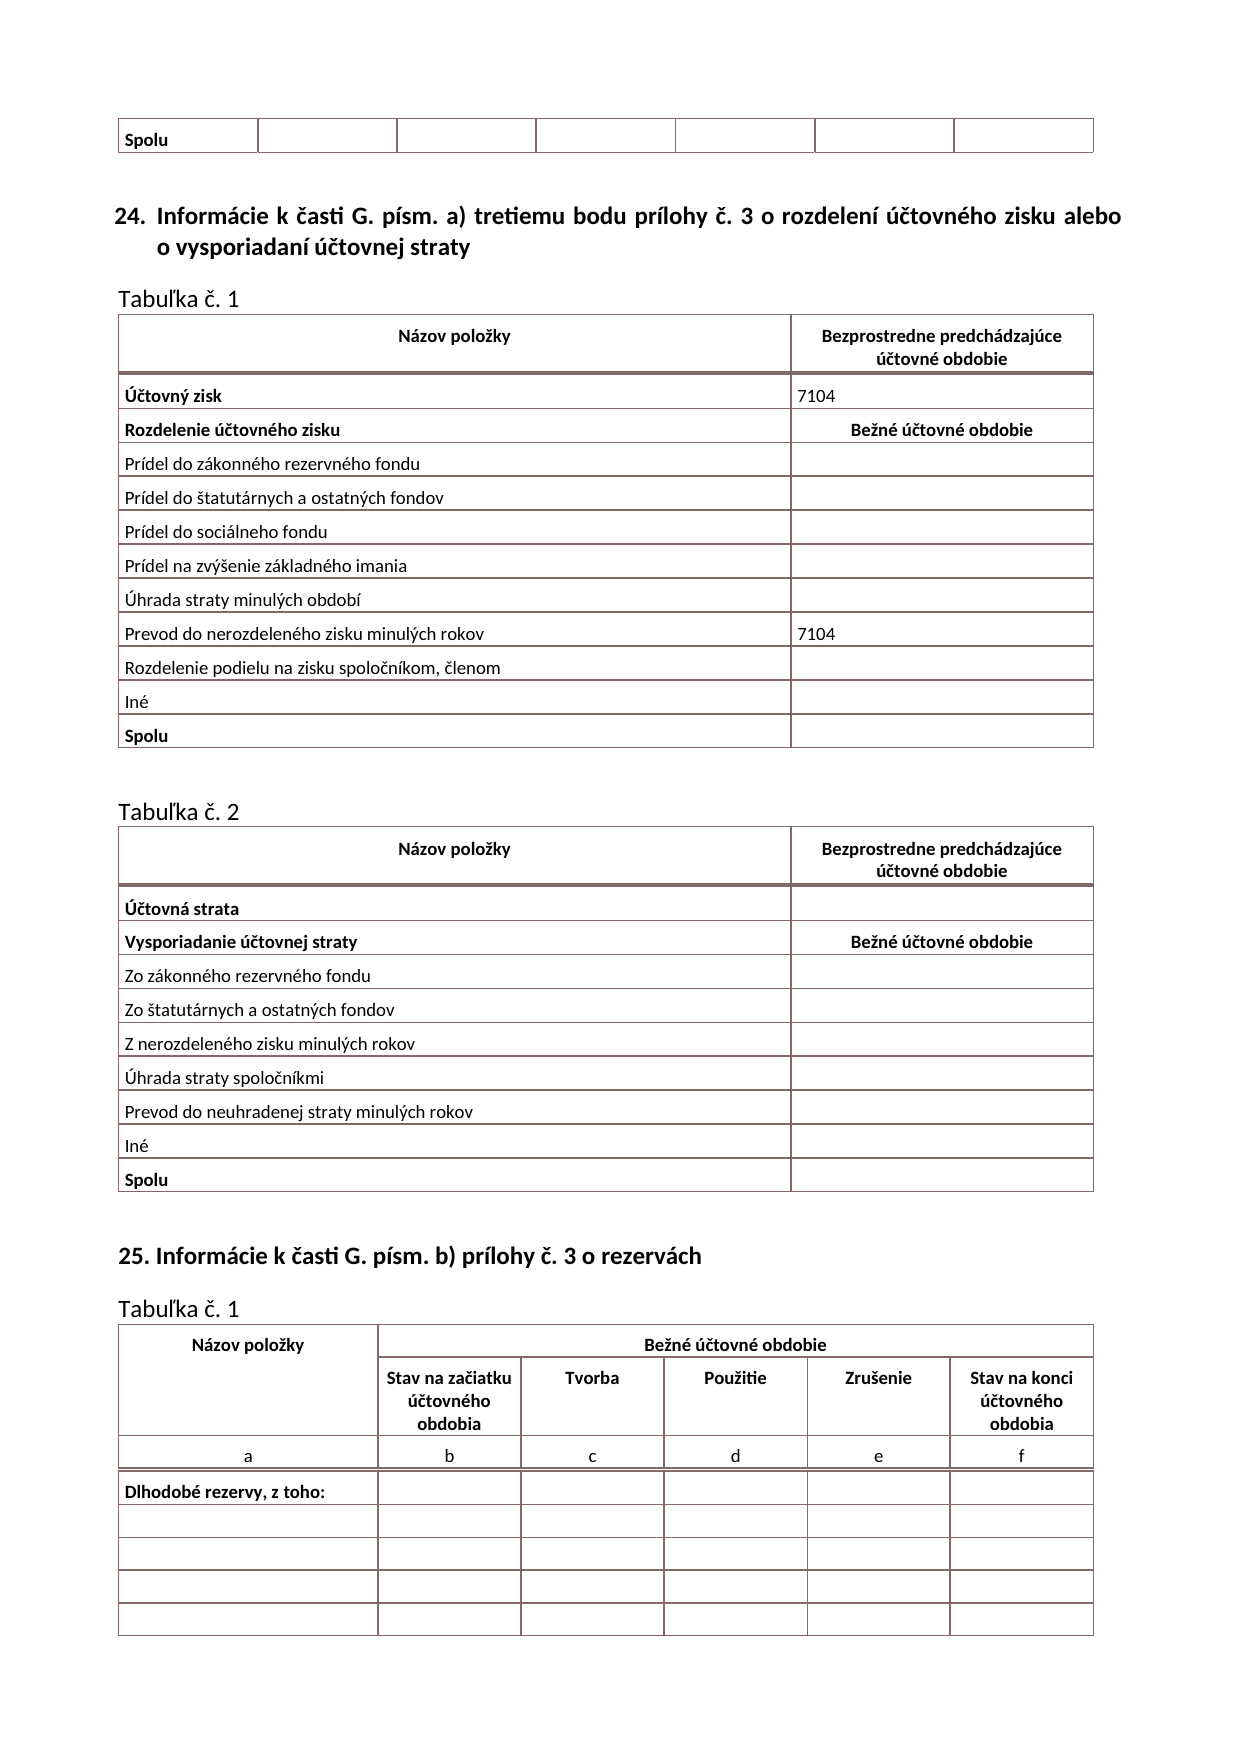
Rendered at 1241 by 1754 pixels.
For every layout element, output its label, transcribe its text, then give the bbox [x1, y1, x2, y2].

table_cell Tvorba [522, 1358, 663, 1435]
table_cell [119, 1604, 377, 1635]
table_cell Prídel na zvýšenie základného imania [119, 545, 790, 577]
table_cell [792, 681, 1093, 713]
table_cell [808, 1538, 949, 1569]
table_cell Zo zákonného rezervného fondu [119, 955, 790, 988]
table_cell Prevod do nerozdeleného zisku minulých rokov [119, 613, 790, 645]
table_cell Rozdelenie podielu na zisku spoločníkom, členom [119, 647, 790, 679]
table_cell Prídel do sociálneho fondu [119, 511, 790, 543]
table_cell Bežné účtovné obdobie [792, 921, 1093, 954]
table_cell [119, 1505, 377, 1537]
table_cell b [379, 1436, 520, 1467]
table_cell [792, 1057, 1093, 1089]
table_cell [792, 443, 1093, 475]
table_cell Rozdelenie účtovného zisku [119, 409, 790, 442]
table_cell Spolu [119, 119, 257, 152]
table_cell e [808, 1436, 949, 1467]
table_cell [792, 647, 1093, 679]
table_cell [951, 1604, 1093, 1635]
table_cell [792, 545, 1093, 577]
table_cell [522, 1472, 663, 1504]
table_header Bezprostredne predchádzajúce účtovné obdobie [792, 827, 1093, 883]
table_header Bežné účtovné obdobie [379, 1325, 1093, 1356]
table_cell [808, 1604, 949, 1635]
table_cell Úhrada straty spoločníkmi [119, 1057, 790, 1089]
table_cell Z nerozdeleného zisku minulých rokov [119, 1023, 790, 1055]
table_cell c [522, 1436, 663, 1467]
table_cell Bežné účtovné obdobie [792, 409, 1093, 442]
table_cell [379, 1472, 520, 1504]
table_cell [792, 511, 1093, 543]
table_cell [808, 1505, 949, 1537]
table_cell 7104 [792, 375, 1093, 408]
table_cell Iné [119, 681, 790, 713]
table_cell Prevod do neuhradenej straty minulých rokov [119, 1091, 790, 1123]
table_cell [792, 1159, 1093, 1191]
table_cell [259, 119, 396, 152]
table_header Názov položky [119, 827, 790, 883]
text 24. Informácie k časti G. písm. a) tretiemu bodu prílohy č. 3 o rozdelení účtovného zisku alebo o vysporiadaní účtovnej straty [114, 200, 1122, 261]
table_cell [379, 1505, 520, 1537]
table_cell Stav na začiatku účtovného obdobia [379, 1358, 520, 1435]
table_cell [792, 1091, 1093, 1123]
table_cell Zo štatutárnych a ostatných fondov [119, 989, 790, 1022]
table_cell [522, 1538, 663, 1569]
table_cell [792, 1023, 1093, 1055]
table_cell [665, 1538, 807, 1569]
table_cell Prídel do štatutárnych a ostatných fondov [119, 477, 790, 509]
table_cell [665, 1472, 807, 1504]
table_cell [398, 119, 535, 152]
table_cell [119, 1571, 377, 1602]
table_cell Účtovný zisk [119, 375, 790, 408]
table_cell [379, 1571, 520, 1602]
table_cell [951, 1472, 1093, 1504]
table_cell Stav na konci účtovného obdobia [951, 1358, 1093, 1435]
table_cell f [951, 1436, 1093, 1467]
table_cell [792, 1125, 1093, 1157]
table_cell Iné [119, 1125, 790, 1157]
table_cell [379, 1538, 520, 1569]
table_header Názov položky [119, 1325, 377, 1435]
table_cell [792, 715, 1093, 747]
text Tabuľka č. 2 [118, 796, 1122, 826]
table_header Bezprostredne predchádzajúce účtovné obdobie [792, 315, 1093, 371]
table_cell [792, 477, 1093, 509]
table_cell [808, 1571, 949, 1602]
table_cell 7104 [792, 613, 1093, 645]
table_cell Spolu [119, 715, 790, 747]
table_cell [665, 1604, 807, 1635]
table_cell [792, 955, 1093, 988]
table_cell d [665, 1436, 807, 1467]
table_cell Prídel do zákonného rezervného fondu [119, 443, 790, 475]
table_cell [792, 887, 1093, 920]
table_cell Vysporiadanie účtovnej straty [119, 921, 790, 954]
table_cell [665, 1571, 807, 1602]
table_cell [951, 1505, 1093, 1537]
table_cell [537, 119, 675, 152]
table_cell Zrušenie [808, 1358, 949, 1435]
table_cell Použitie [665, 1358, 807, 1435]
table_cell [951, 1538, 1093, 1569]
table_cell Dlhodobé rezervy, z toho: [119, 1472, 377, 1504]
text 25. Informácie k časti G. písm. b) prílohy č. 3 o rezervách [118, 1240, 1122, 1270]
table_cell [522, 1571, 663, 1602]
table_cell [955, 119, 1093, 152]
table_cell [951, 1571, 1093, 1602]
text Tabuľka č. 1 [118, 1293, 1122, 1323]
table_cell [665, 1505, 807, 1537]
table_cell Účtovná strata [119, 887, 790, 920]
table_cell Spolu [119, 1159, 790, 1191]
table_cell [792, 579, 1093, 611]
table_cell [379, 1604, 520, 1635]
table_cell Úhrada straty minulých období [119, 579, 790, 611]
table_cell [792, 989, 1093, 1022]
table_cell [119, 1538, 377, 1569]
table_header Názov položky [119, 315, 790, 371]
table_cell [816, 119, 953, 152]
table_cell [808, 1472, 949, 1504]
table_cell a [119, 1436, 377, 1467]
text Tabuľka č. 1 [118, 284, 1122, 314]
table_cell [522, 1604, 663, 1635]
table_cell [522, 1505, 663, 1537]
table_cell [676, 119, 814, 152]
